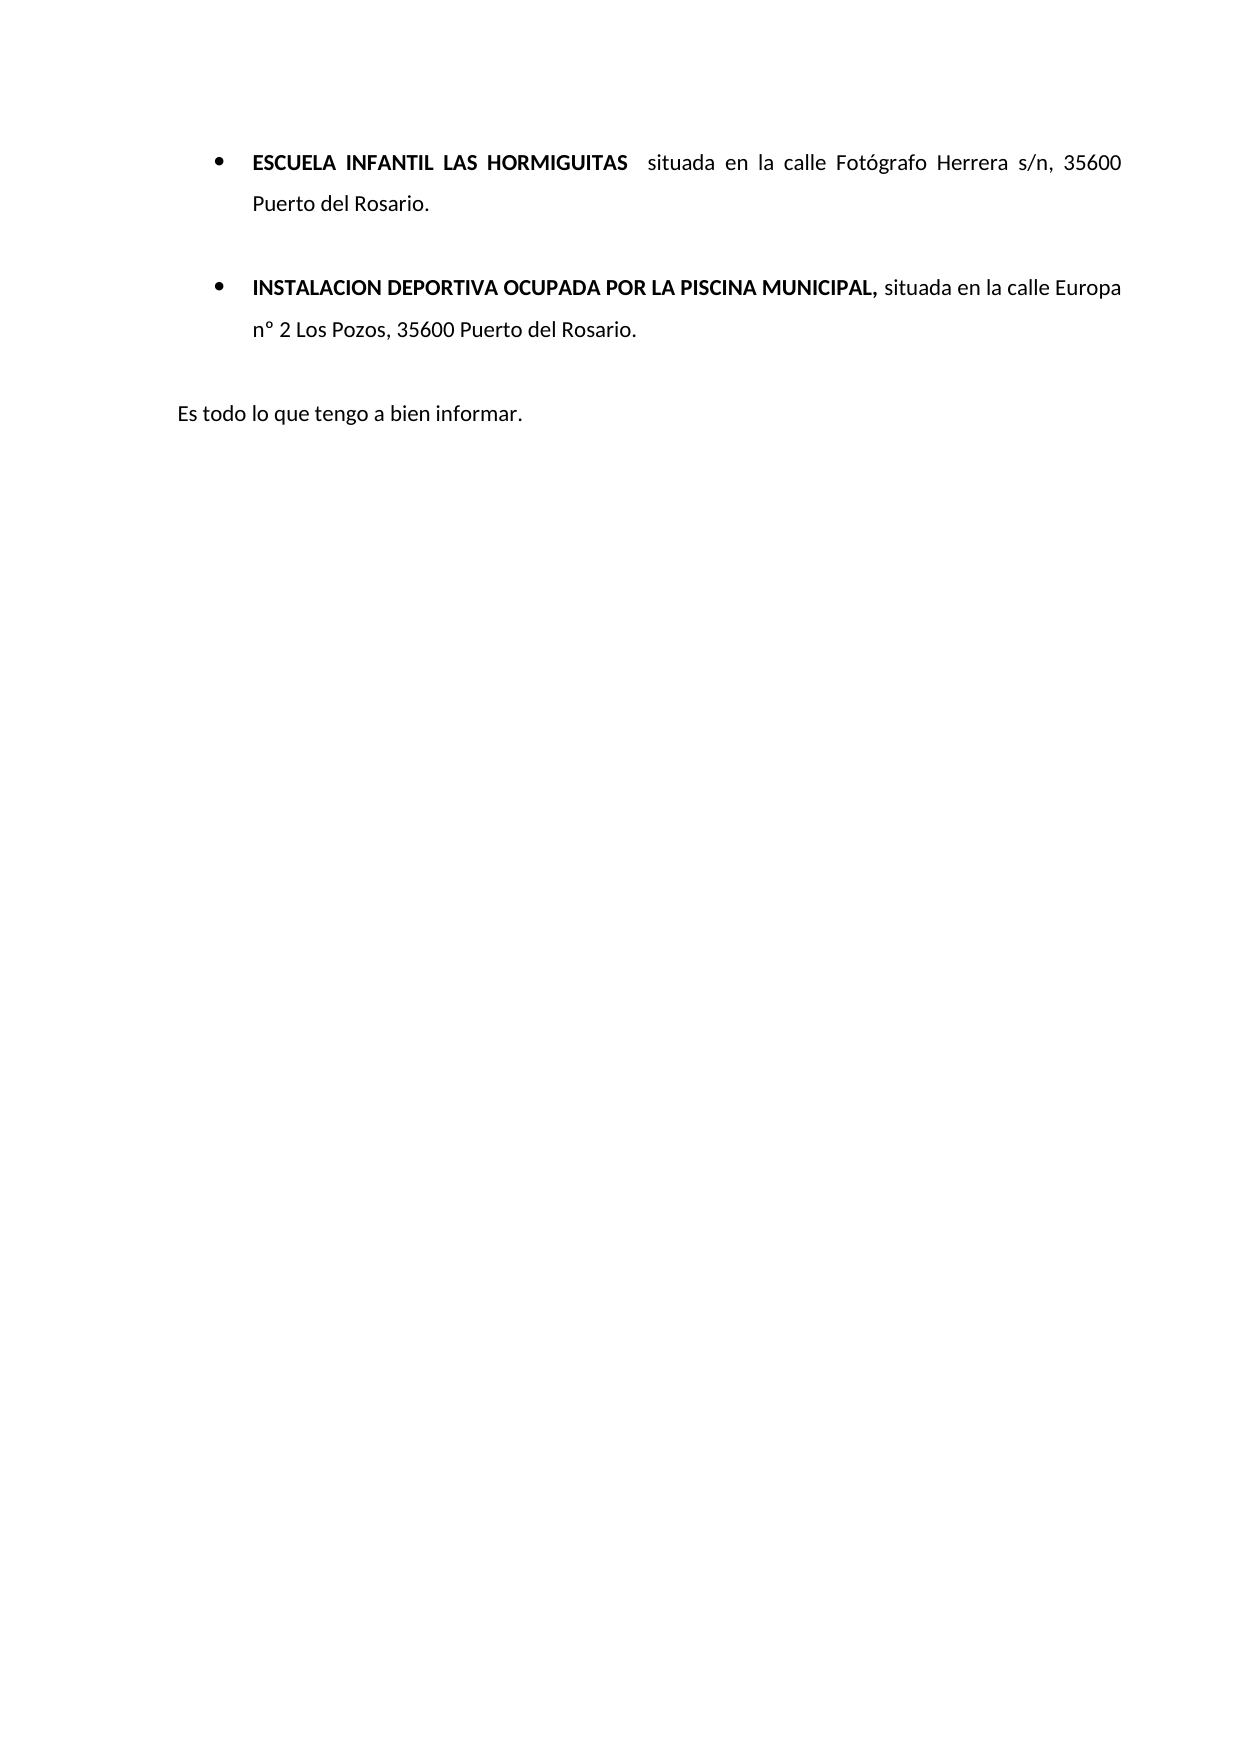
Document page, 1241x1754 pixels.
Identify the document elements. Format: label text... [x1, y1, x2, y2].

list ESCUELA INFANTIL LAS HORMIGUITAS situada en la calle Fotógrafo Herrera s/n, 35600 Puerto del Rosario. [215, 148, 1122, 218]
text Es todo lo que tengo a bien informar. [177, 399, 1122, 427]
list INSTALACION DEPORTIVA OCUPADA POR LA PISCINA MUNICIPAL, situada en la calle Europa nº 2 Los Pozos, 35600 Puerto del Rosario. [215, 273, 1122, 343]
